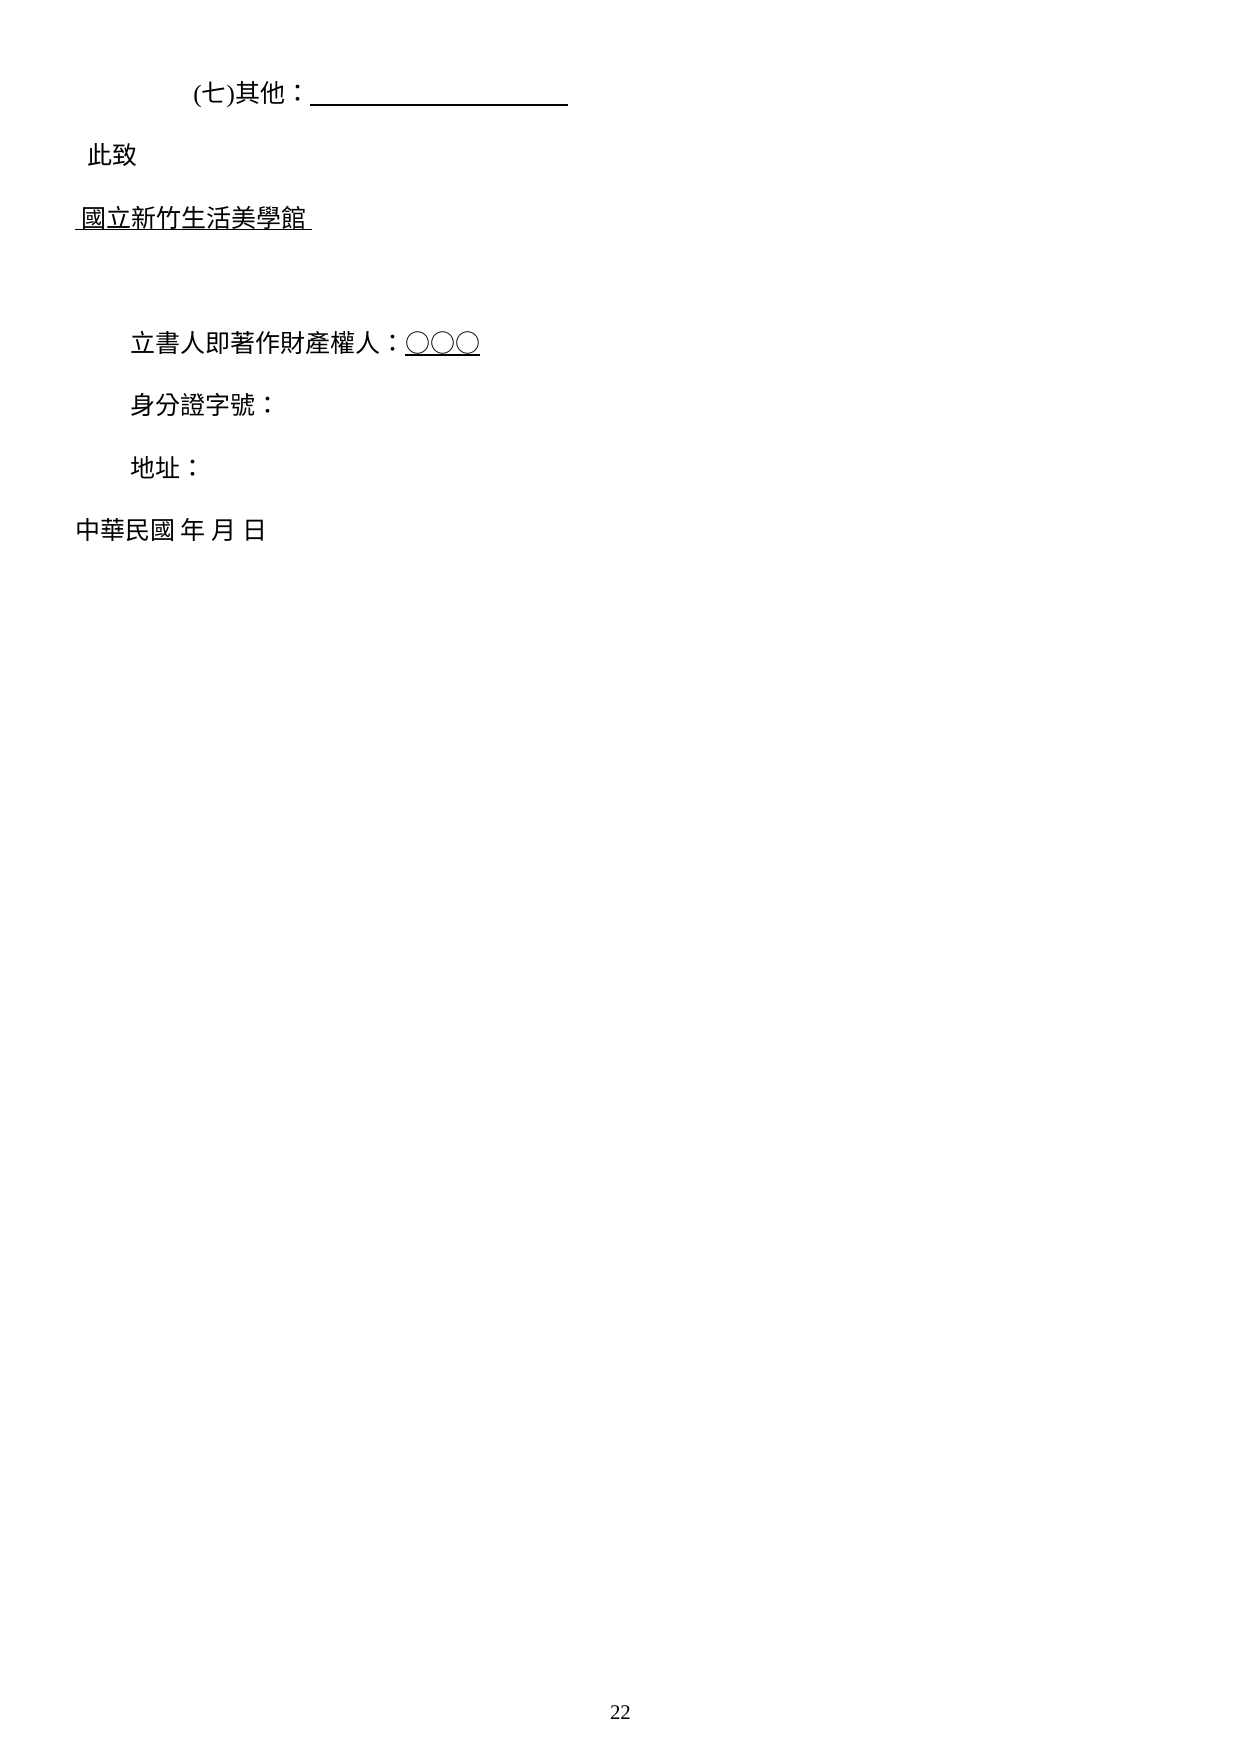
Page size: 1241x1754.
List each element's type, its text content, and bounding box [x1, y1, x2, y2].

text 地址： [75, 425, 1165, 487]
text 此致 [75, 112, 1165, 175]
text (七)其他： [75, 50, 1165, 112]
text 國立新竹生活美學館 [75, 175, 1165, 237]
text 中華民國 年 月 日 [75, 487, 1165, 550]
text 身分證字號： [75, 362, 1165, 425]
text 立書人即著作財產權人：○○○ [75, 300, 1165, 362]
